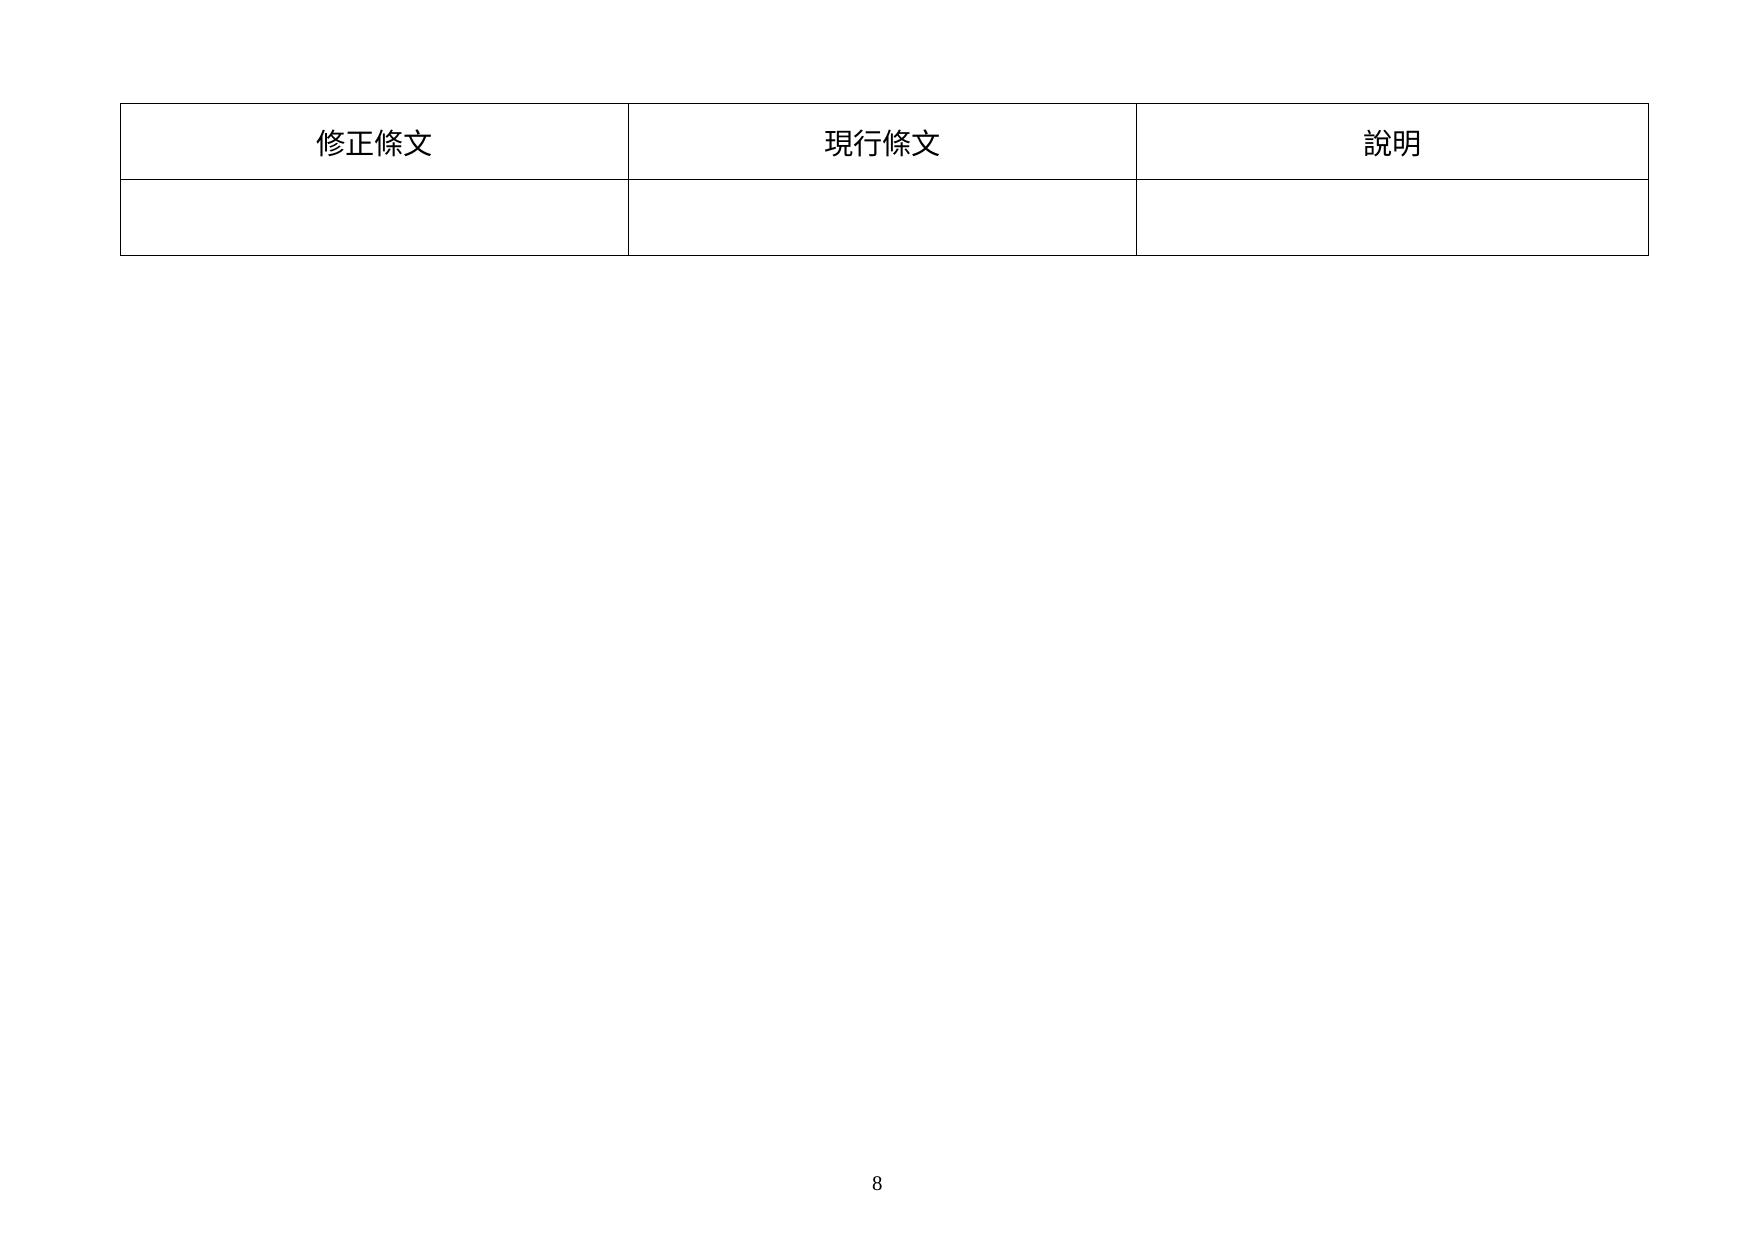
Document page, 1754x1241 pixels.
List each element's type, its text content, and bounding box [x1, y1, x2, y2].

table_cell [121, 180, 628, 255]
table_cell [629, 180, 1136, 255]
table_header 現行條文 [629, 104, 1136, 179]
table_header 修正條文 [121, 104, 628, 179]
table_cell [1137, 180, 1648, 255]
table_header 說明 [1137, 104, 1648, 179]
